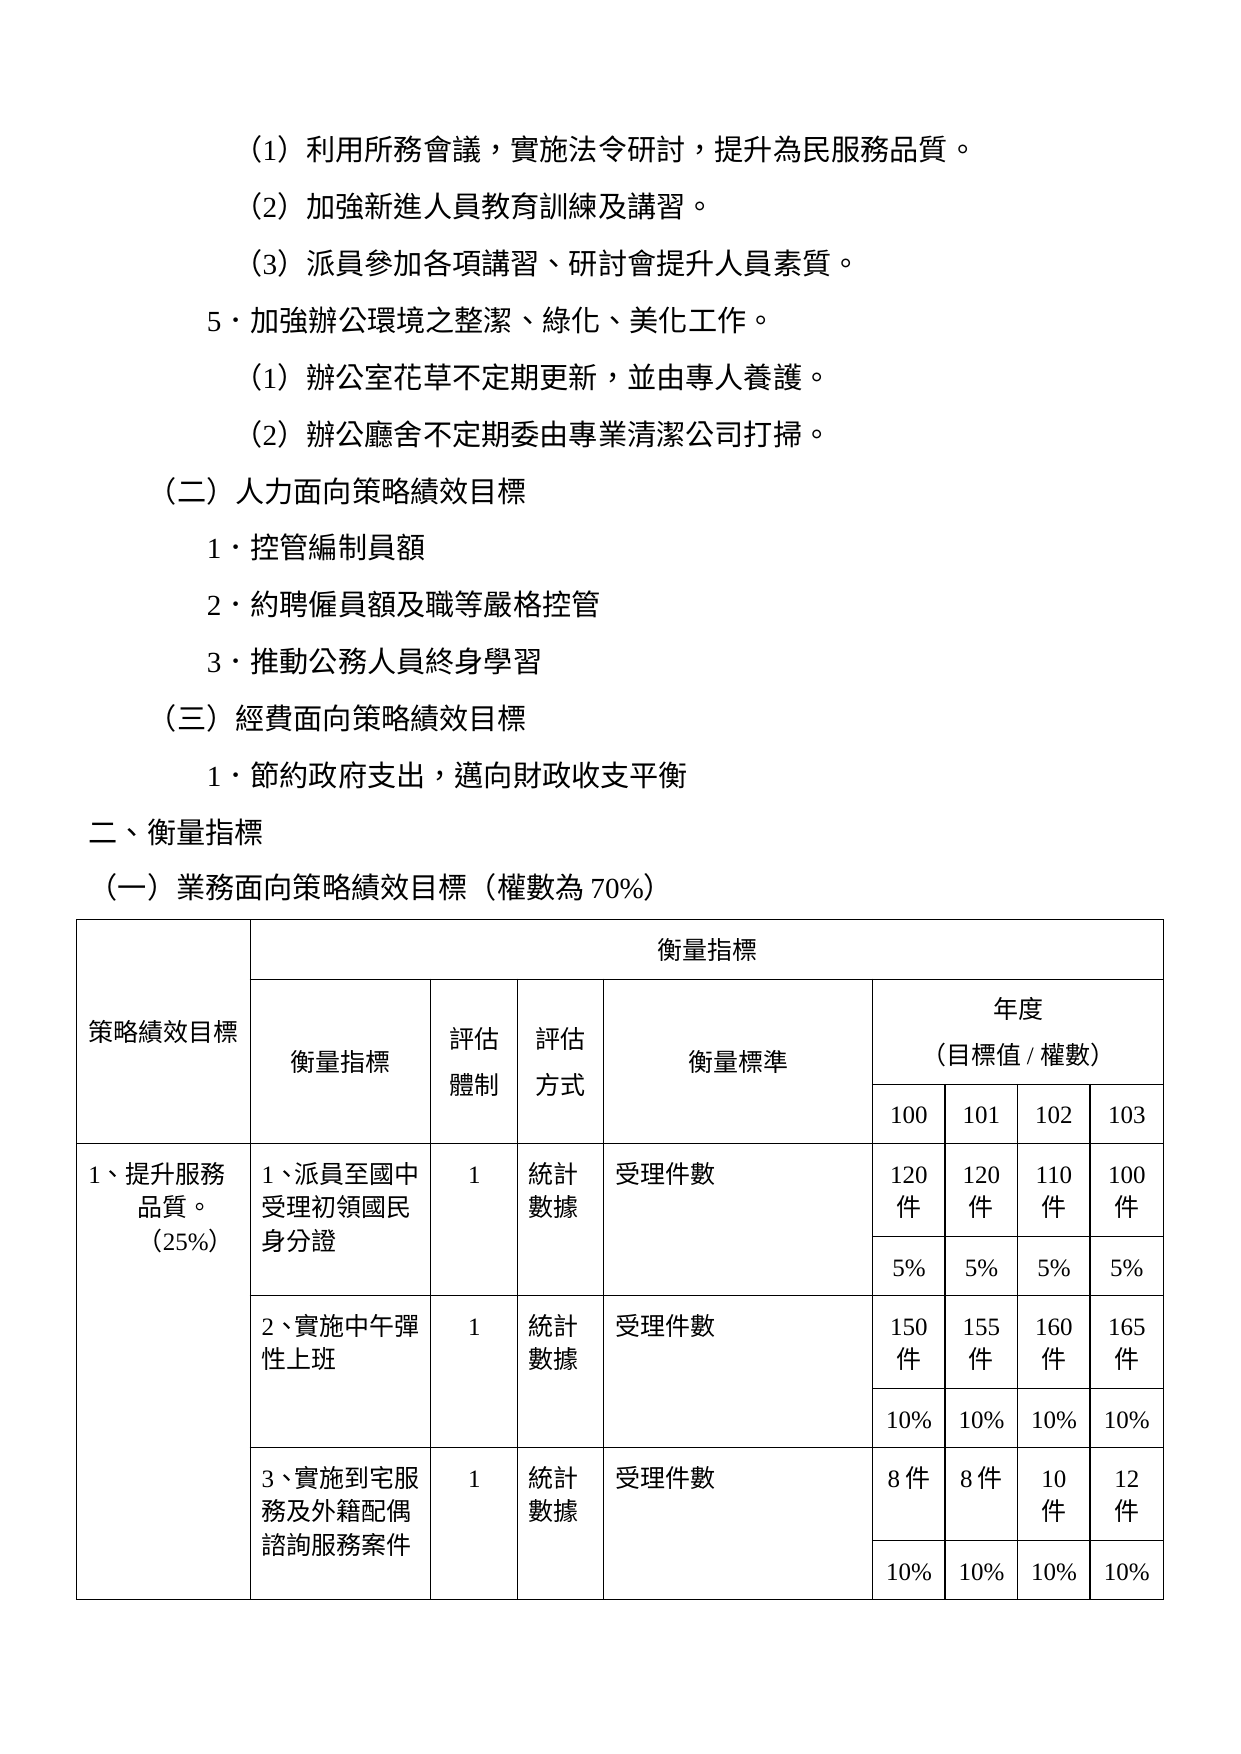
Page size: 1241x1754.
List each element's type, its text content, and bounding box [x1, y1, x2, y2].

text （一）業務面向策略績效目標（權數為70%） [88, 864, 1152, 907]
table_cell 評估 方式 [518, 980, 603, 1143]
table_cell 5% [1091, 1237, 1163, 1295]
table_cell 衡量指標 [251, 980, 430, 1143]
table_cell 10% [873, 1389, 944, 1447]
table_cell 100件 [1091, 1144, 1163, 1236]
table_cell 10% [1091, 1541, 1163, 1599]
table_cell 110件 [1018, 1144, 1089, 1236]
table_cell 120件 [946, 1144, 1017, 1236]
table_cell 受理件數 [604, 1296, 872, 1447]
table_cell 165件 [1091, 1296, 1163, 1388]
list 派員參加各項講習、研討會提升人員素質。 [233, 241, 1152, 283]
table_cell 1、派員至國中受理初領國民身分證 [251, 1144, 430, 1295]
table_cell 102 [1018, 1085, 1089, 1143]
table_cell [77, 1295, 250, 1447]
table_cell 1 [431, 1296, 517, 1447]
table_cell 103 [1091, 1085, 1163, 1143]
table_cell 10% [946, 1541, 1017, 1599]
table_cell 統計數據 [518, 1296, 603, 1447]
table_cell 3、實施到宅服務及外籍配偶諮詢服務案件 [251, 1448, 430, 1599]
list 節約政府支出，邁向財政收支平衡 [207, 753, 1152, 795]
list 利用所務會議，實施法令研討，提升為民服務品質。 [233, 127, 1152, 169]
table_cell 10件 [1018, 1448, 1089, 1540]
table_cell 年度 （目標值 / 權數） [873, 980, 1163, 1084]
text （二）人力面向策略績效目標 [148, 468, 1152, 511]
table_cell 120件 [873, 1144, 944, 1236]
table_cell 1 [431, 1144, 517, 1295]
table_cell 150件 [873, 1296, 944, 1388]
table_cell 101 [946, 1085, 1017, 1143]
table_cell 5% [946, 1237, 1017, 1295]
table_cell 衡量標準 [604, 980, 872, 1143]
table_cell [77, 1447, 250, 1599]
table_cell 評估 體制 [431, 980, 517, 1143]
table_cell 8件 [873, 1448, 944, 1540]
table_cell 155件 [946, 1296, 1017, 1388]
table_header 衡量指標 [251, 920, 1163, 978]
table_cell 10% [1091, 1389, 1163, 1447]
table_cell 10% [946, 1389, 1017, 1447]
list 辦公廳舍不定期委由專業清潔公司打掃。 [233, 411, 1152, 454]
list 推動公務人員終身學習 [207, 639, 1152, 681]
table_cell 受理件數 [604, 1448, 872, 1599]
table_cell 5% [1018, 1237, 1089, 1295]
table_cell 10% [1018, 1389, 1089, 1447]
table_cell 1 [431, 1448, 517, 1599]
table_cell 5% [873, 1237, 944, 1295]
table_cell 受理件數 [604, 1144, 872, 1295]
list 加強辦公環境之整潔、綠化、美化工作。 [207, 298, 1152, 340]
table_cell 統計數據 [518, 1144, 603, 1295]
text （三）經費面向策略績效目標 [148, 696, 1152, 738]
table_cell 160件 [1018, 1296, 1089, 1388]
text 二、衡量指標 [88, 809, 1152, 852]
table_cell 12件 [1091, 1448, 1163, 1540]
table_cell 100 [873, 1085, 944, 1143]
list 約聘僱員額及職等嚴格控管 [207, 582, 1152, 624]
table_cell 8件 [946, 1448, 1017, 1540]
table_cell 10% [1018, 1541, 1089, 1599]
table_cell 提升服務品質。（25%） [77, 1144, 250, 1295]
table_header 策略績效目標 [77, 920, 250, 1143]
table_cell 10% [873, 1541, 944, 1599]
list 加強新進人員教育訓練及講習。 [233, 184, 1152, 226]
table_cell 統計數據 [518, 1448, 603, 1599]
list 控管編制員額 [207, 525, 1152, 567]
table_cell 2、實施中午彈性上班 [251, 1296, 430, 1447]
list 辦公室花草不定期更新，並由專人養護。 [233, 354, 1152, 397]
